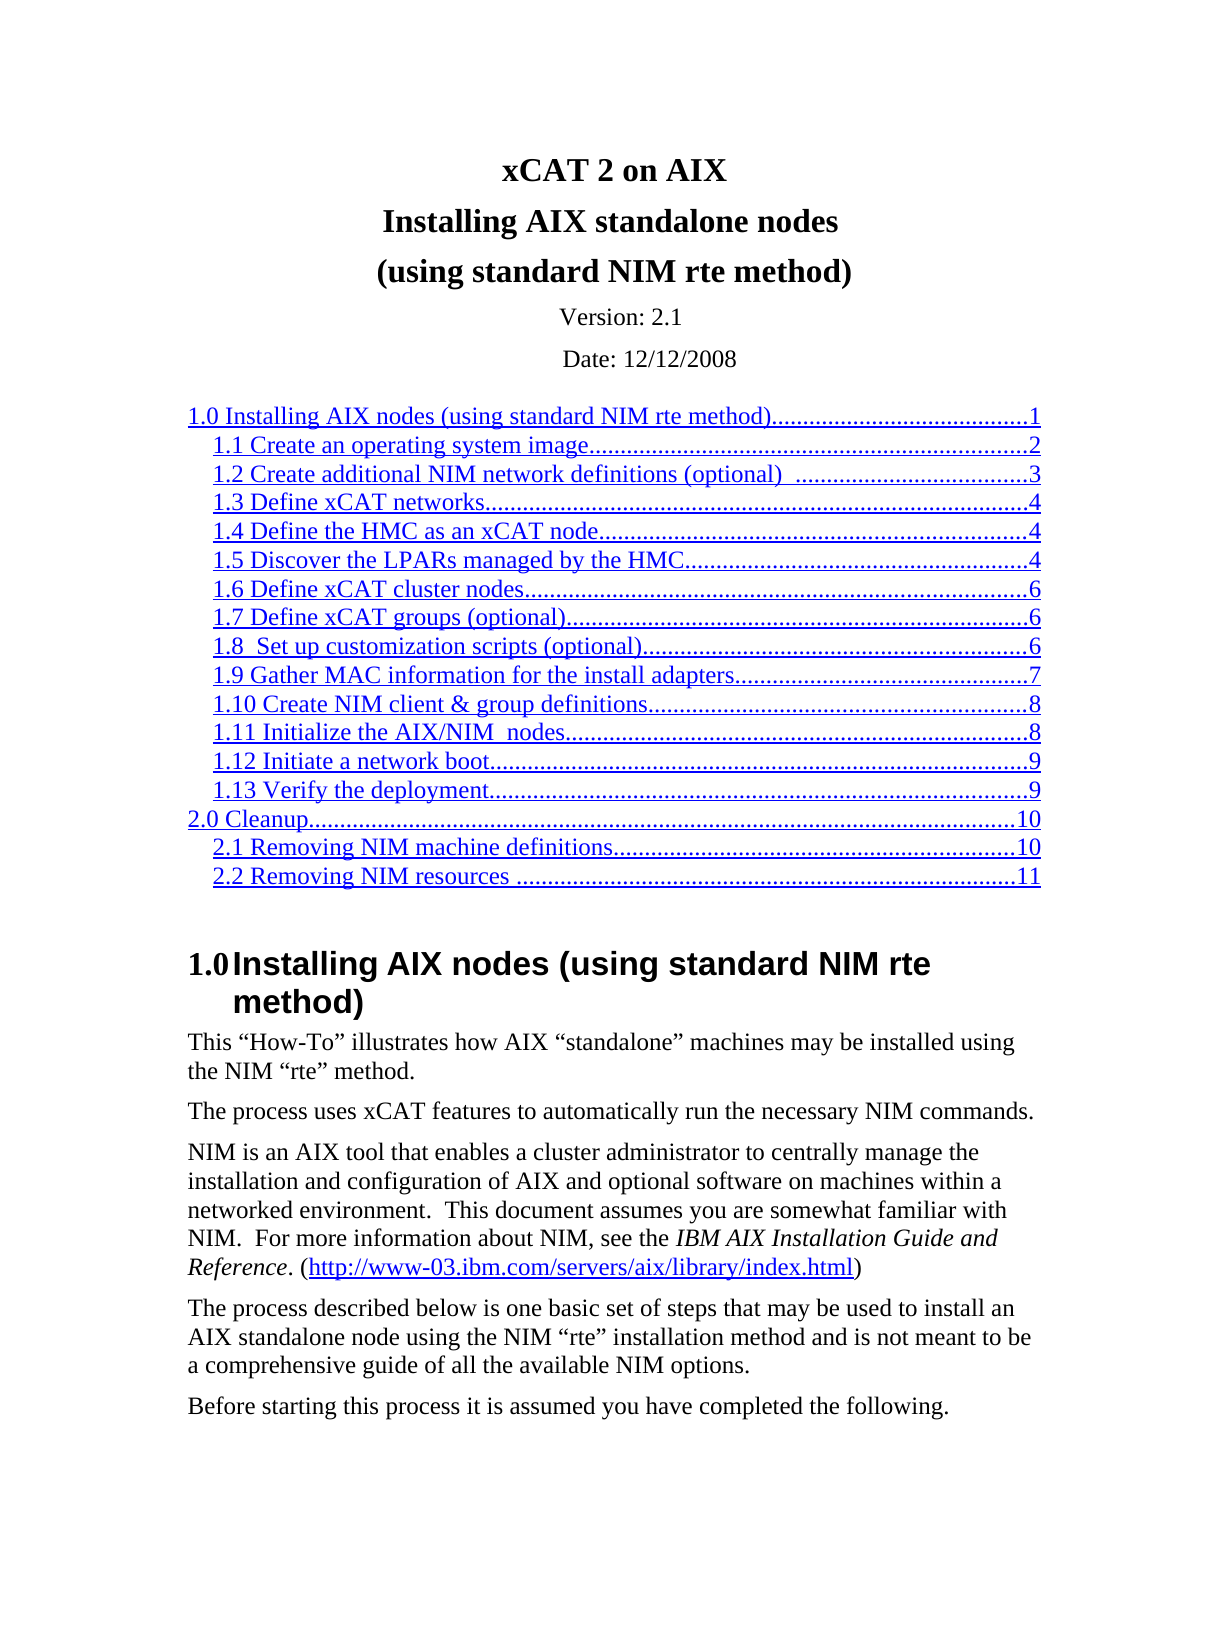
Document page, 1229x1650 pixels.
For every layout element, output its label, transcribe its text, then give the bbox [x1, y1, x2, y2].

text Date: 12/12/2008 [562, 344, 1041, 372]
text 1.3 Define xCAT networks 4 [212, 487, 1041, 512]
text Before starting this process it is assumed you have completed the following. [187, 1391, 1041, 1420]
text 1.0 Installing AIX nodes (using standard NIM rte method) 1 [187, 401, 1041, 426]
text 1.11 Initialize the AIX/NIM nodes 8 [212, 717, 1041, 742]
subtitle Installing AIX nodes (using standard NIM rte method) [187, 944, 1041, 1021]
text 1.5 Discover the LPARs managed by the HMC 4 [212, 545, 1041, 570]
text 1.2 Create additional NIM network definitions (optional) 3 [212, 459, 1041, 484]
text 1.7 Define xCAT groups (optional) 6 [212, 602, 1041, 627]
text 1.1 Create an operating system image 2 [212, 430, 1041, 455]
text 1.8 Set up customization scripts (optional) 6 [212, 631, 1041, 656]
text Version: 2.1 [187, 302, 1041, 331]
text 1.10 Create NIM client & group definitions 8 [212, 689, 1041, 714]
text Installing AIX standalone nodes [187, 201, 1041, 239]
list NIM is an AIX tool that enables a cluster administrator to centrally manage the installation and configuration of AIX and optional software on machines within a networked environment. This document assumes you are somewhat familiar with NIM. For more information about NIM, see the IBM AIX Installation Guide and Reference. (http://www-03.ibm.com/servers/aix/library/index.html) [150, 1137, 1041, 1281]
text This “How-To” illustrates how AIX “standalone” machines may be installed using the NIM “rte” method. [187, 1027, 1041, 1084]
text 2.0 Cleanup 10 [187, 804, 1041, 829]
text 2.1 Removing NIM machine definitions 10 [212, 832, 1041, 857]
text 2.2 Removing NIM resources 11 [212, 861, 1041, 886]
text The process uses xCAT features to automatically run the necessary NIM commands. [187, 1096, 1041, 1125]
text The process described below is one basic set of steps that may be used to install an AIX standalone node using the NIM “rte” installation method and is not meant to be a comprehensive guide of all the available NIM options. [187, 1293, 1041, 1379]
text (using standard NIM rte method) [187, 252, 1041, 290]
text 1.12 Initiate a network boot 9 [212, 746, 1041, 771]
text 1.6 Define xCAT cluster nodes 6 [212, 574, 1041, 599]
text 1.4 Define the HMC as an xCAT node 4 [212, 516, 1041, 541]
text 1.9 Gather MAC information for the install adapters. 7 [212, 660, 1041, 685]
text 1.13 Verify the deployment 9 [212, 775, 1041, 800]
text xCAT 2 on AIX [187, 150, 1041, 188]
